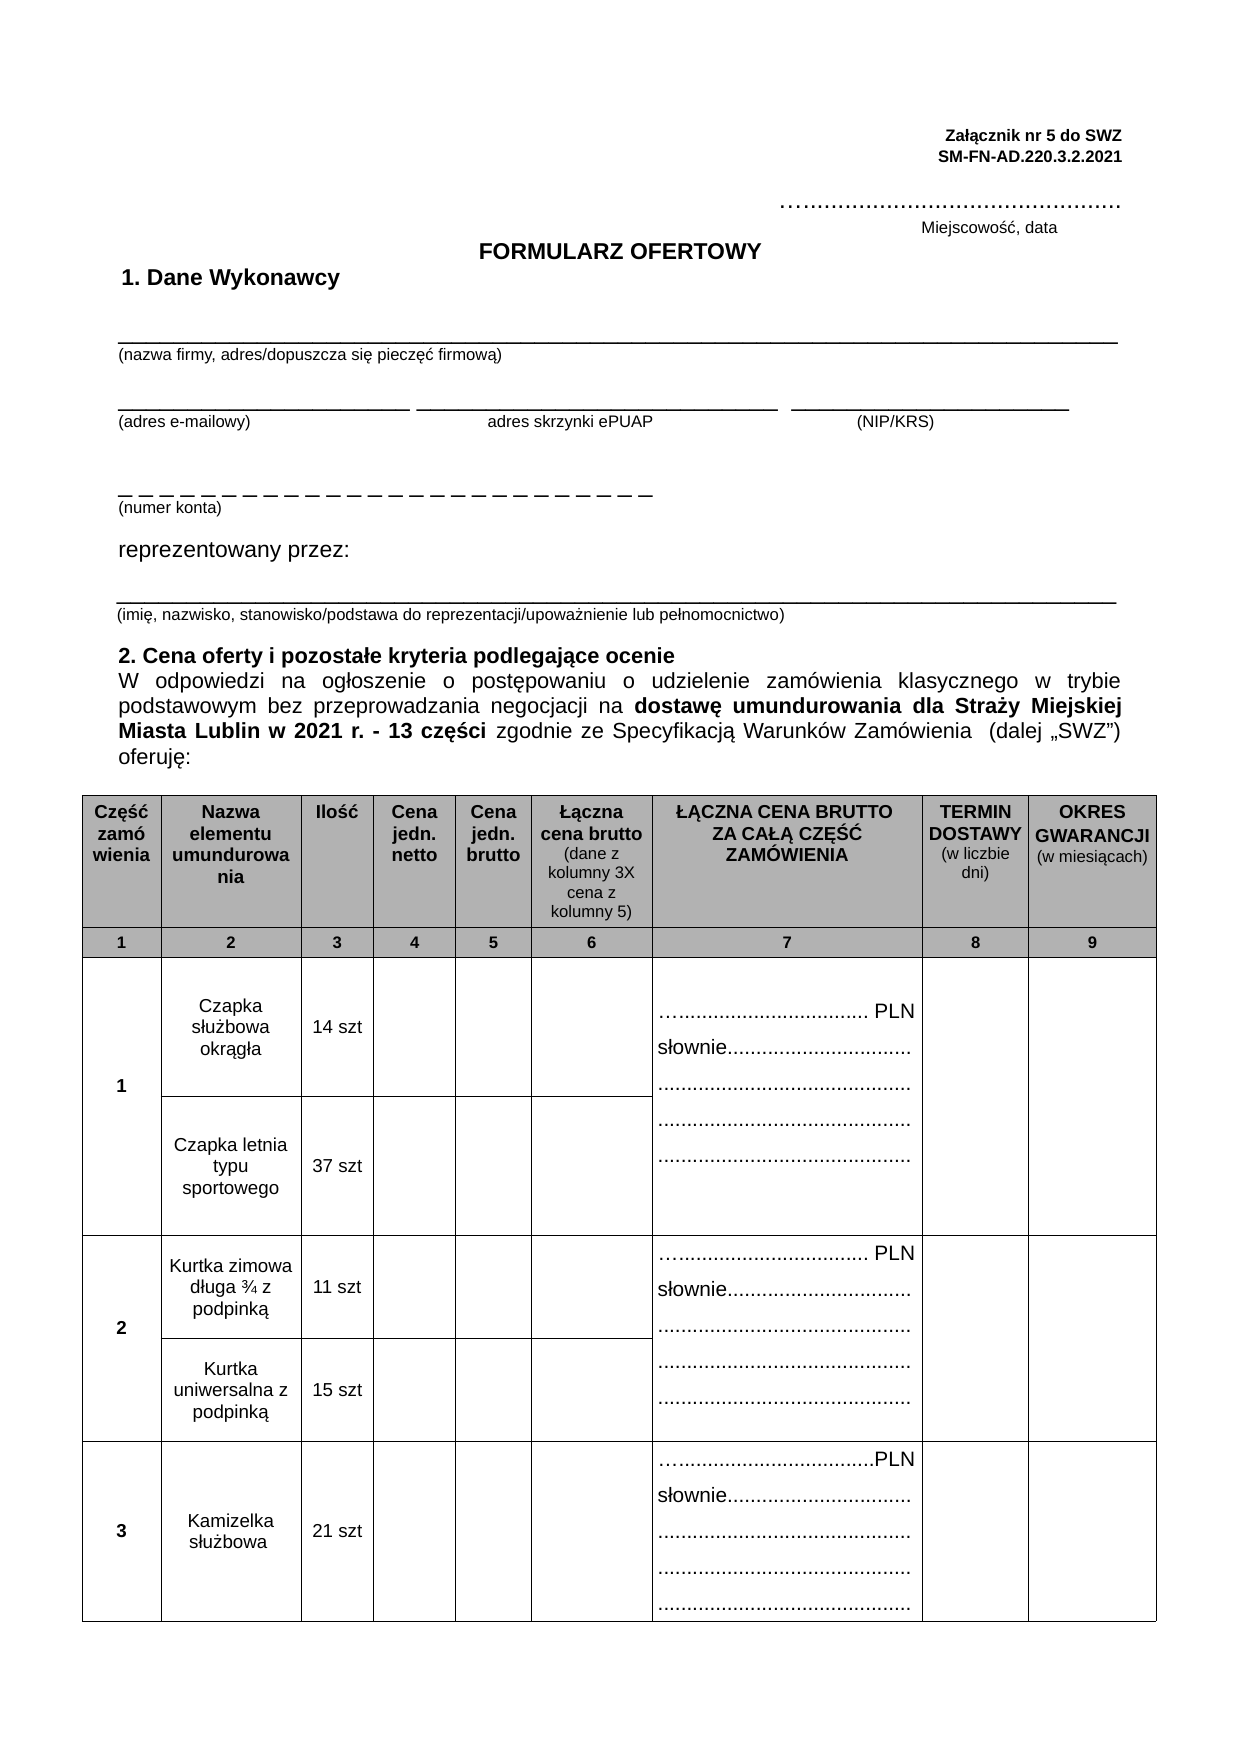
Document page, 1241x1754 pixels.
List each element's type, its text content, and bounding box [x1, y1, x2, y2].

list 2. Cena oferty i pozostałe kryteria podlegające ocenie [118, 643, 1122, 668]
table_header OKRES GWARANCJI (w miesiącach) [1029, 796, 1156, 927]
table_cell [456, 958, 531, 1096]
text Miejscowość, data [118, 214, 1122, 238]
table_cell 3 [302, 928, 373, 957]
text ….............................................. [118, 185, 1122, 214]
text ________________________________________________________________________ [118, 316, 1122, 344]
table_cell [532, 1339, 652, 1441]
table_cell [532, 1236, 652, 1338]
table_cell 3 [83, 1442, 161, 1621]
table_cell 9 [1029, 928, 1156, 957]
table_cell [532, 1097, 652, 1235]
table_cell 1 [83, 958, 161, 1235]
text ________________________________________________________________________ (imię, nazwisko, stanowisko/podstawa do reprezentacji/upoważnienie lub pełnomocnictwo) [117, 576, 1122, 624]
table_header Cena jedn. netto [374, 796, 455, 927]
table_header Łączna cena brutto (dane z kolumny 3X cena z kolumny 5) [532, 796, 652, 927]
table_cell 5 [456, 928, 531, 957]
table_header ŁĄCZNA CENA BRUTTO ZA CAŁĄ CZĘŚĆ ZAMÓWIENIA [653, 796, 922, 927]
table_header Cena jedn. brutto [456, 796, 531, 927]
table_cell 4 [374, 928, 455, 957]
table_header TERMIN DOSTAWY (w liczbie dni) [923, 796, 1028, 927]
table_cell [923, 1442, 1028, 1621]
table_cell [1029, 1236, 1156, 1441]
table_cell 7 [653, 928, 922, 957]
table_cell Kamizelka służbowa [162, 1442, 301, 1621]
table_cell [1029, 1442, 1156, 1621]
table_cell Kurtka uniwersalna z podpinką [162, 1339, 301, 1441]
list 1. Dane Wykonawcy [121, 264, 1122, 291]
table_cell 11 szt [302, 1236, 373, 1338]
table_header Nazwa elementu umundurowania [162, 796, 301, 927]
table_header Część zamó wienia [83, 796, 161, 927]
table_cell …................................. PLN słownie.................................................................................................................................................................... [653, 958, 922, 1235]
text reprezentowany przez: [118, 536, 1122, 563]
text (adres e-mailowy) adres skrzynki ePUAP (NIP/KRS) [118, 412, 1122, 450]
table_cell [374, 1097, 455, 1235]
table_cell [374, 958, 455, 1096]
table_cell 2 [83, 1236, 161, 1441]
table_cell [456, 1097, 531, 1235]
table_cell …..................................PLN słownie.................................................................................................................................................................... [653, 1442, 922, 1621]
table_header Ilość [302, 796, 373, 927]
table_cell [532, 1442, 652, 1621]
table_cell 8 [923, 928, 1028, 957]
table_cell [532, 958, 652, 1096]
table_cell [1029, 958, 1156, 1235]
text SM-FN-AD.220.3.2.2021 [118, 147, 1122, 166]
table_cell [374, 1442, 455, 1621]
table_cell 21 szt [302, 1442, 373, 1621]
text (nazwa firmy, adres/dopuszcza się pieczęć firmową) [118, 344, 1122, 364]
table_cell [923, 958, 1028, 1235]
table_cell [456, 1339, 531, 1441]
text _ _ _ _ _ _ _ _ _ _ _ _ _ _ _ _ _ _ _ _ _ _ _ _ _ _ [118, 469, 1122, 498]
table_cell [374, 1339, 455, 1441]
text FORMULARZ OFERTOWY [118, 238, 1122, 264]
table_cell 15 szt [302, 1339, 373, 1441]
table_cell [456, 1236, 531, 1338]
table_cell Czapka letnia typu sportowego [162, 1097, 301, 1235]
table_cell 14 szt [302, 958, 373, 1096]
text W odpowiedzi na ogłoszenie o postępowaniu o udzielenie zamówienia klasycznego w trybie podstawowym bez przeprowadzania negocjacji na dostawę umundurowania dla Straży Miejskiej Miasta Lublin w 2021 r. - 13 części zgodnie ze Specyfikacją Warunków Zamówienia (dalej „SWZ”) oferuję: [118, 668, 1122, 769]
table_cell …................................. PLN słownie.................................................................................................................................................................... [653, 1236, 922, 1441]
table_cell [923, 1236, 1028, 1441]
text (numer konta) [118, 498, 1122, 517]
table_cell [456, 1442, 531, 1621]
table_cell 2 [162, 928, 301, 957]
table_cell Czapka służbowa okrągła [162, 958, 301, 1096]
text _____________________ __________________________ ____________________ [118, 383, 1122, 412]
table_cell Kurtka zimowa długa ¾ z podpinką [162, 1236, 301, 1338]
table_cell 1 [83, 928, 161, 957]
table_cell 6 [532, 928, 652, 957]
text Załącznik nr 5 do SWZ [118, 118, 1122, 147]
table_cell 37 szt [302, 1097, 373, 1235]
table_cell [374, 1236, 455, 1338]
